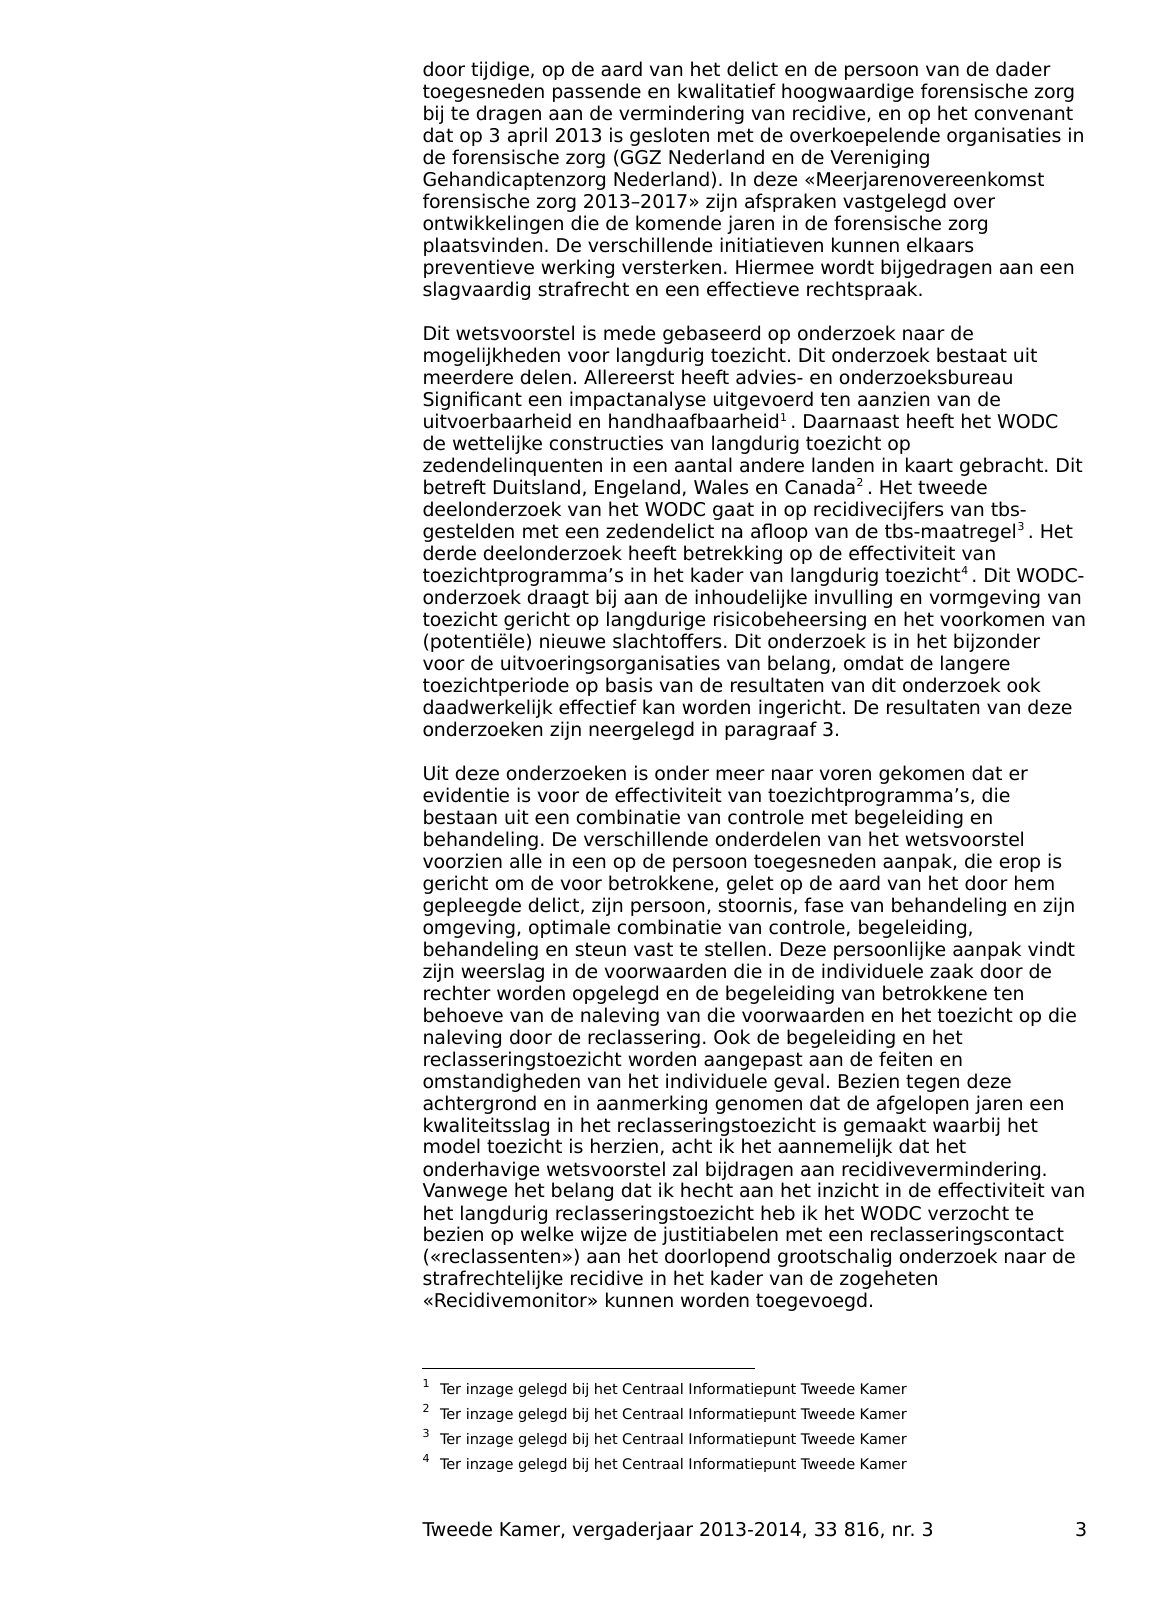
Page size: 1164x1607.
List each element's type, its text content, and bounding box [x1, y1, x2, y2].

text Ter inzage gelegd bij het Centraal Informatiepunt Tweede Kamer [422, 1377, 1087, 1399]
text Ter inzage gelegd bij het Centraal Informatiepunt Tweede Kamer [422, 1402, 1087, 1424]
text Ter inzage gelegd bij het Centraal Informatiepunt Tweede Kamer [422, 1427, 1087, 1449]
text Uit deze onderzoeken is onder meer naar voren gekomen dat er evidentie is voor de effectiviteit van toezichtprogramma’s, die bestaan uit een combinatie van controle met begeleiding en behandeling. De verschillende onderdelen van het wetsvoorstel voorzien alle in een op de persoon toegesneden aanpak, die erop is gericht om de voor betrokkene, gelet op de aard van het door hem gepleegde delict, zijn persoon, stoornis, fase van behandeling en zijn omgeving, optimale combinatie van controle, begeleiding, behandeling en steun vast te stellen. Deze persoonlijke aanpak vindt zijn weerslag in de voorwaarden die in de individuele zaak door de rechter worden opgelegd en de begeleiding van betrokkene ten behoeve van de naleving van die voorwaarden en het toezicht op die naleving door de reclassering. Ook de begeleiding en het reclasseringstoezicht worden aangepast aan de feiten en omstandigheden van het individuele geval. Bezien tegen deze achtergrond en in aanmerking genomen dat de afgelopen jaren een kwaliteitsslag in het reclasseringstoezicht is gemaakt waarbij het model toezicht is herzien, acht ik het aannemelijk dat het onderhavige wetsvoorstel zal bijdragen aan recidivevermindering. Vanwege het belang dat ik hecht aan het inzicht in de effectiviteit van het langdurig reclasseringstoezicht heb ik het WODC verzocht te bezien op welke wijze de justitiabelen met een reclasseringscontact («reclassenten») aan het doorlopend grootschalig onderzoek naar de strafrechtelijke recidive in het kader van de zogeheten «Recidivemonitor» kunnen worden toegevoegd. [422, 763, 1087, 1312]
text door tijdige, op de aard van het delict en de persoon van de dader toegesneden passende en kwalitatief hoogwaardige forensische zorg bij te dragen aan de vermindering van recidive, en op het convenant dat op 3 april 2013 is gesloten met de overkoepelende organisaties in de forensische zorg (GGZ Nederland en de Vereniging Gehandicaptenzorg Nederland). In deze «Meerjarenovereenkomst forensische zorg 2013–2017» zijn afspraken vastgelegd over ontwikkelingen die de komende jaren in de forensische zorg plaatsvinden. De verschillende initiatieven kunnen elkaars preventieve werking versterken. Hiermee wordt bijgedragen aan een slagvaardig strafrecht en een effectieve rechtspraak. [422, 59, 1087, 301]
text Dit wetsvoorstel is mede gebaseerd op onderzoek naar de mogelijkheden voor langdurig toezicht. Dit onderzoek bestaat uit meerdere delen. Allereerst heeft advies- en onderzoeksbureau Significant een impactanalyse uitgevoerd ten aanzien van de uitvoerbaarheid en handhaafbaarheid. Daarnaast heeft het WODC de wettelijke constructies van langdurig toezicht op zedendelinquenten in een aantal andere landen in kaart gebracht. Dit betreft Duitsland, Engeland, Wales en Canada. Het tweede deelonderzoek van het WODC gaat in op recidivecijfers van tbs-gestelden met een zedendelict na afloop van de tbs-maatregel. Het derde deelonderzoek heeft betrekking op de effectiviteit van toezichtprogramma’s in het kader van langdurig toezicht. Dit WODC-onderzoek draagt bij aan de inhoudelijke invulling en vormgeving van toezicht gericht op langdurige risicobeheersing en het voorkomen van (potentiële) nieuwe slachtoffers. Dit onderzoek is in het bijzonder voor de uitvoeringsorganisaties van belang, omdat de langere toezichtperiode op basis van de resultaten van dit onderzoek ook daadwerkelijk effectief kan worden ingericht. De resultaten van deze onderzoeken zijn neergelegd in paragraaf 3. [422, 323, 1087, 741]
text Ter inzage gelegd bij het Centraal Informatiepunt Tweede Kamer [422, 1452, 1087, 1474]
